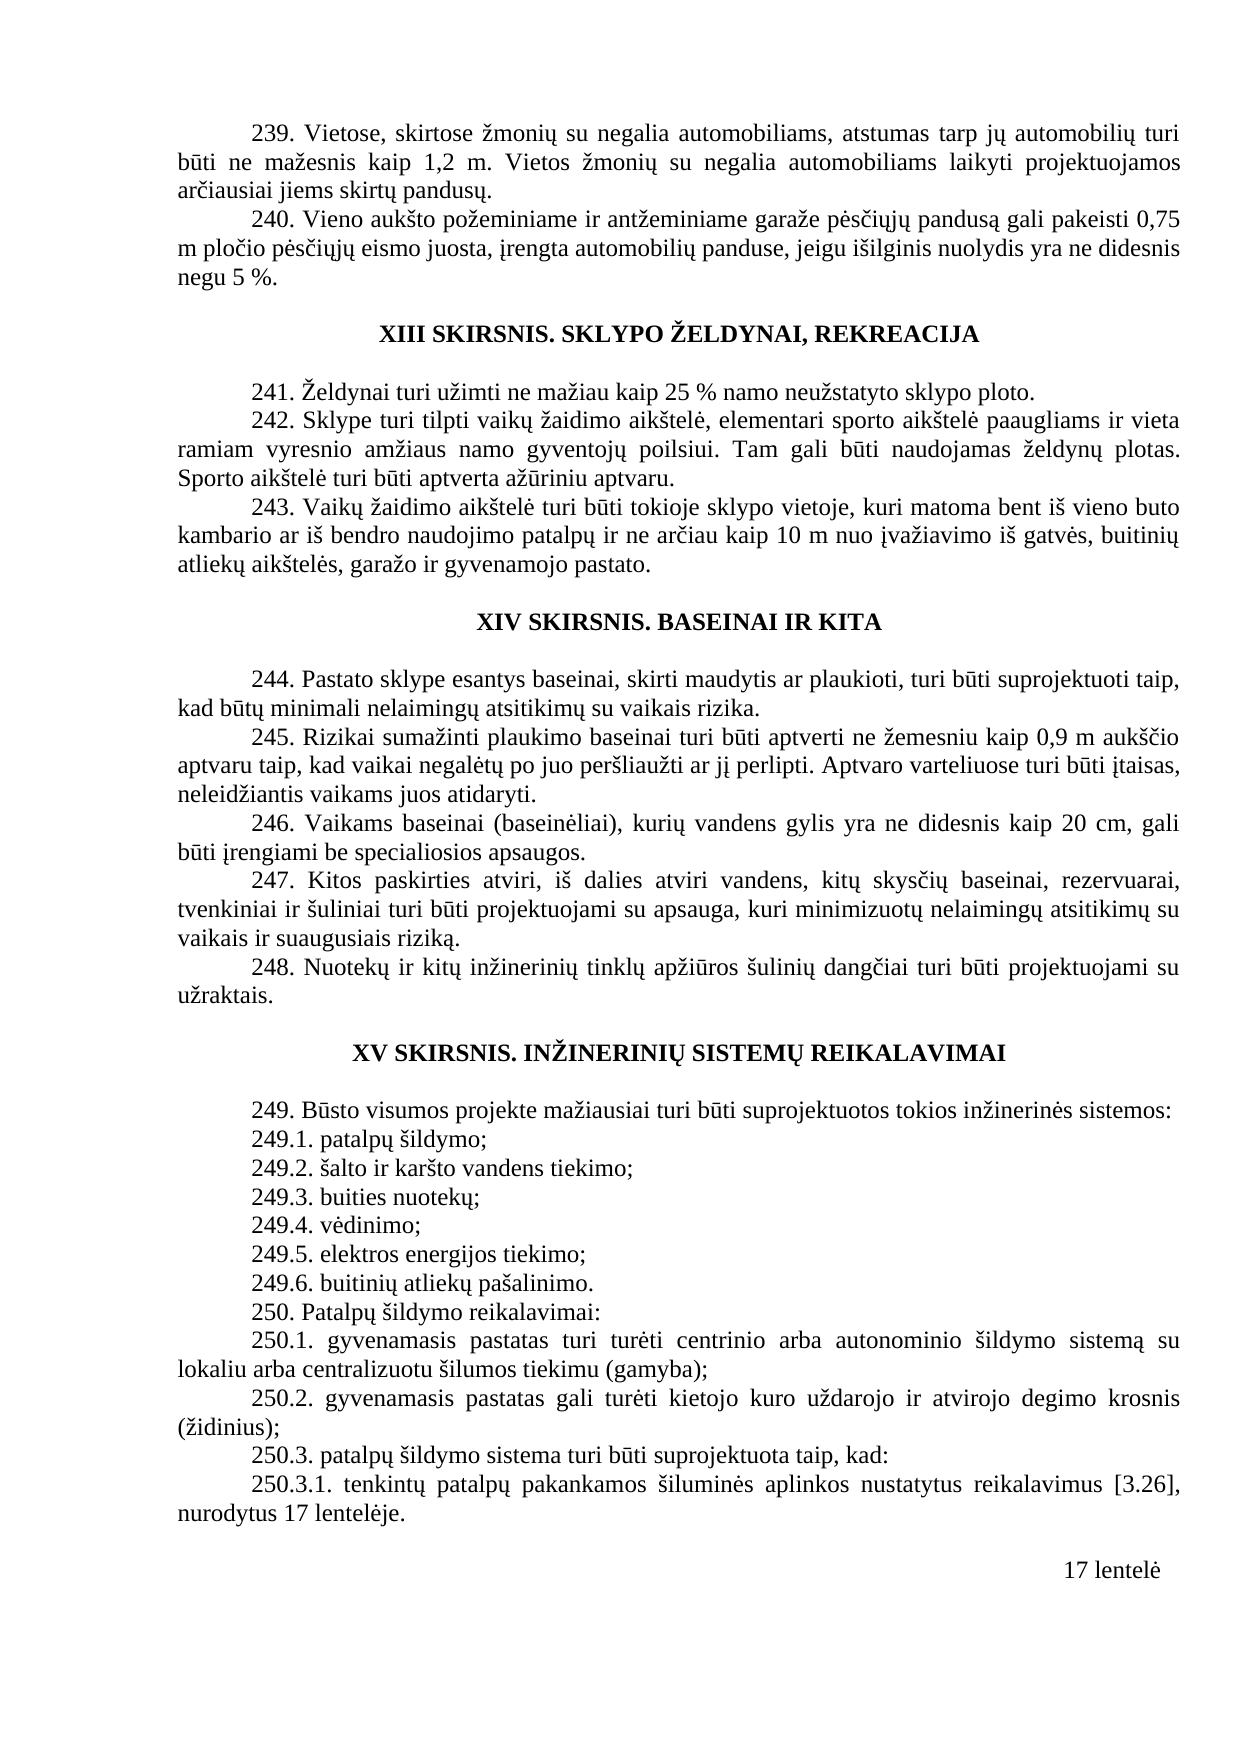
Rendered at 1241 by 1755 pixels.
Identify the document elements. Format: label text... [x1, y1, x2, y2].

text 17 lentelė [177, 1556, 1181, 1584]
text 249. Būsto visumos projekte mažiausiai turi būti suprojektuotos tokios inžinerinės sistemos: [177, 1096, 1181, 1124]
text 249.4. vėdinimo; [177, 1211, 1181, 1239]
text 250. Patalpų šildymo reikalavimai: [177, 1297, 1181, 1326]
text 247. Kitos paskirties atviri, iš dalies atviri vandens, kitų skysčių baseinai, rezervuarai, tvenkiniai ir šuliniai turi būti projektuojami su apsauga, kuri minimizuotų nelaimingų atsitikimų su vaikais ir suaugusiais riziką. [177, 866, 1181, 952]
text 250.1. gyvenamasis pastatas turi turėti centrinio arba autonominio šildymo sistemą su lokaliu arba centralizuotu šilumos tiekimu (gamyba); [177, 1326, 1181, 1383]
text 245. Rizikai sumažinti plaukimo baseinai turi būti aptverti ne žemesniu kaip 0,9 m aukščio aptvaru taip, kad vaikai negalėtų po juo peršliaužti ar jį perlipti. Aptvaro varteliuose turi būti įtaisas, neleidžiantis vaikams juos atidaryti. [177, 722, 1181, 808]
text 249.6. buitinių atliekų pašalinimo. [177, 1268, 1181, 1297]
text 246. Vaikams baseinai (baseinėliai), kurių vandens gylis yra ne didesnis kaip 20 cm, gali būti įrengiami be specialiosios apsaugos. [177, 808, 1181, 866]
text 239. Vietose, skirtose žmonių su negalia automobiliams, atstumas tarp jų automobilių turi būti ne mažesnis kaip 1,2 m. Vietos žmonių su negalia automobiliams laikyti projektuojamos arčiausiai jiems skirtų pandusų. [177, 118, 1181, 204]
text 249.2. šalto ir karšto vandens tiekimo; [177, 1153, 1181, 1182]
text 242. Sklype turi tilpti vaikų žaidimo aikštelė, elementari sporto aikštelė paaugliams ir vieta ramiam vyresnio amžiaus namo gyventojų poilsiui. Tam gali būti naudojamas želdynų plotas. Sporto aikštelė turi būti aptverta ažūriniu aptvaru. [177, 406, 1181, 492]
text 241. Želdynai turi užimti ne mažiau kaip 25 % namo neužstatyto sklypo ploto. [177, 377, 1181, 406]
text 243. Vaikų žaidimo aikštelė turi būti tokioje sklypo vietoje, kuri matoma bent iš vieno buto kambario ar iš bendro naudojimo patalpų ir ne arčiau kaip 10 m nuo įvažiavimo iš gatvės, buitinių atliekų aikštelės, garažo ir gyvenamojo pastato. [177, 492, 1181, 578]
text 250.2. gyvenamasis pastatas gali turėti kietojo kuro uždarojo ir atvirojo degimo krosnis (židinius); [177, 1383, 1181, 1441]
text 249.1. patalpų šildymo; [177, 1124, 1181, 1153]
text 250.3.1. tenkintų patalpų pakankamos šiluminės aplinkos nustatytus reikalavimus [3.26], nurodytus 17 lentelėje. [177, 1469, 1181, 1527]
text XIII SKIRSNIS. SKLYPO ŽELDYNAI, REKREACIJA [177, 319, 1181, 348]
text 248. Nuotekų ir kitų inžinerinių tinklų apžiūros šulinių dangčiai turi būti projektuojami su užraktais. [177, 952, 1181, 1009]
text 250.3. patalpų šildymo sistema turi būti suprojektuota taip, kad: [177, 1441, 1181, 1469]
text 240. Vieno aukšto požeminiame ir antžeminiame garaže pėsčiųjų pandusą gali pakeisti 0,75 m pločio pėsčiųjų eismo juosta, įrengta automobilių panduse, jeigu išilginis nuolydis yra ne didesnis negu 5 %. [177, 204, 1181, 291]
text 244. Pastato sklype esantys baseinai, skirti maudytis ar plaukioti, turi būti suprojektuoti taip, kad būtų minimali nelaimingų atsitikimų su vaikais rizika. [177, 664, 1181, 722]
text XV SKIRSNIS. INŽINERINIŲ SISTEMŲ REIKALAVIMAI [177, 1038, 1181, 1067]
text 249.3. buities nuotekų; [177, 1182, 1181, 1211]
text XIV SKIRSNIS. BASEINAI IR KITA [177, 607, 1181, 636]
text 249.5. elektros energijos tiekimo; [177, 1239, 1181, 1268]
